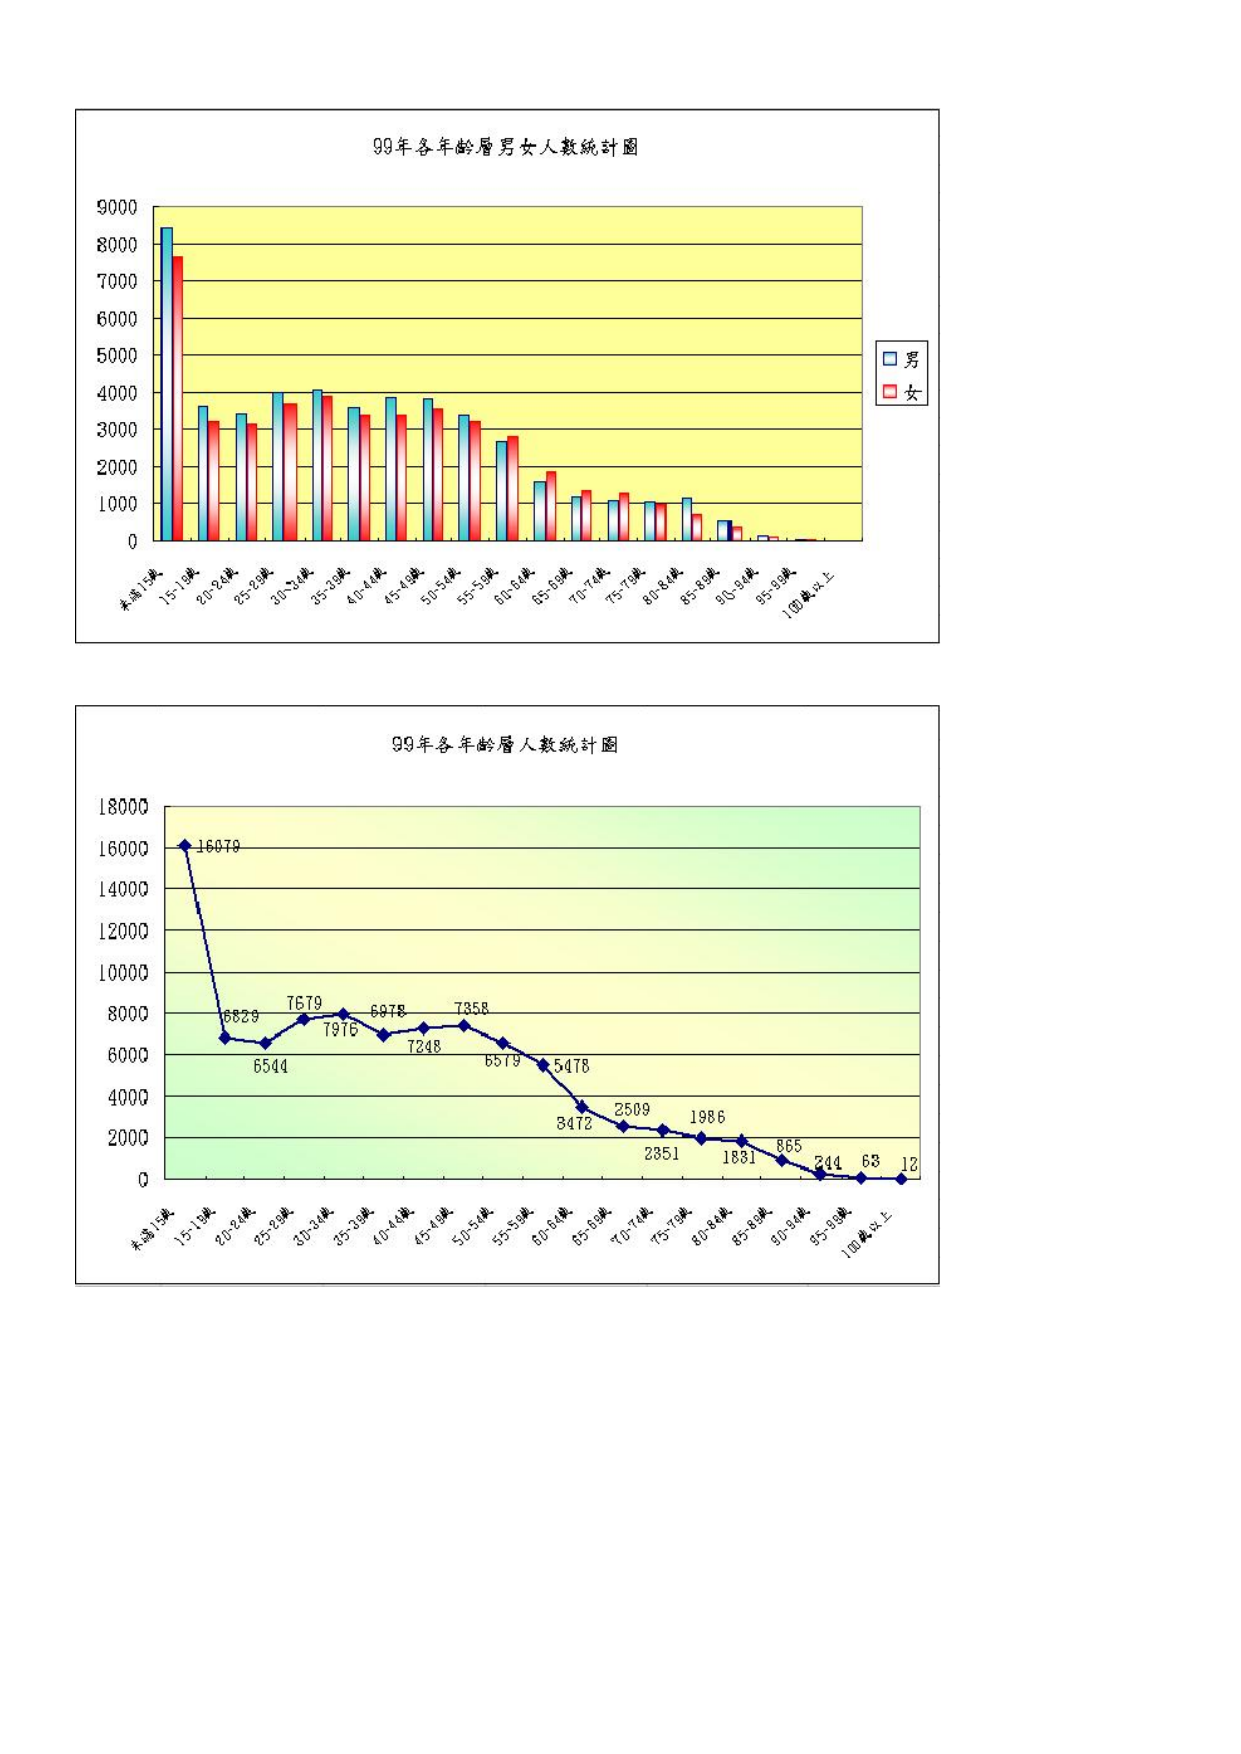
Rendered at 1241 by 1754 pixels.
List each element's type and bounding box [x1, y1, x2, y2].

picture [75, 705, 941, 1287]
picture [75, 108, 941, 646]
